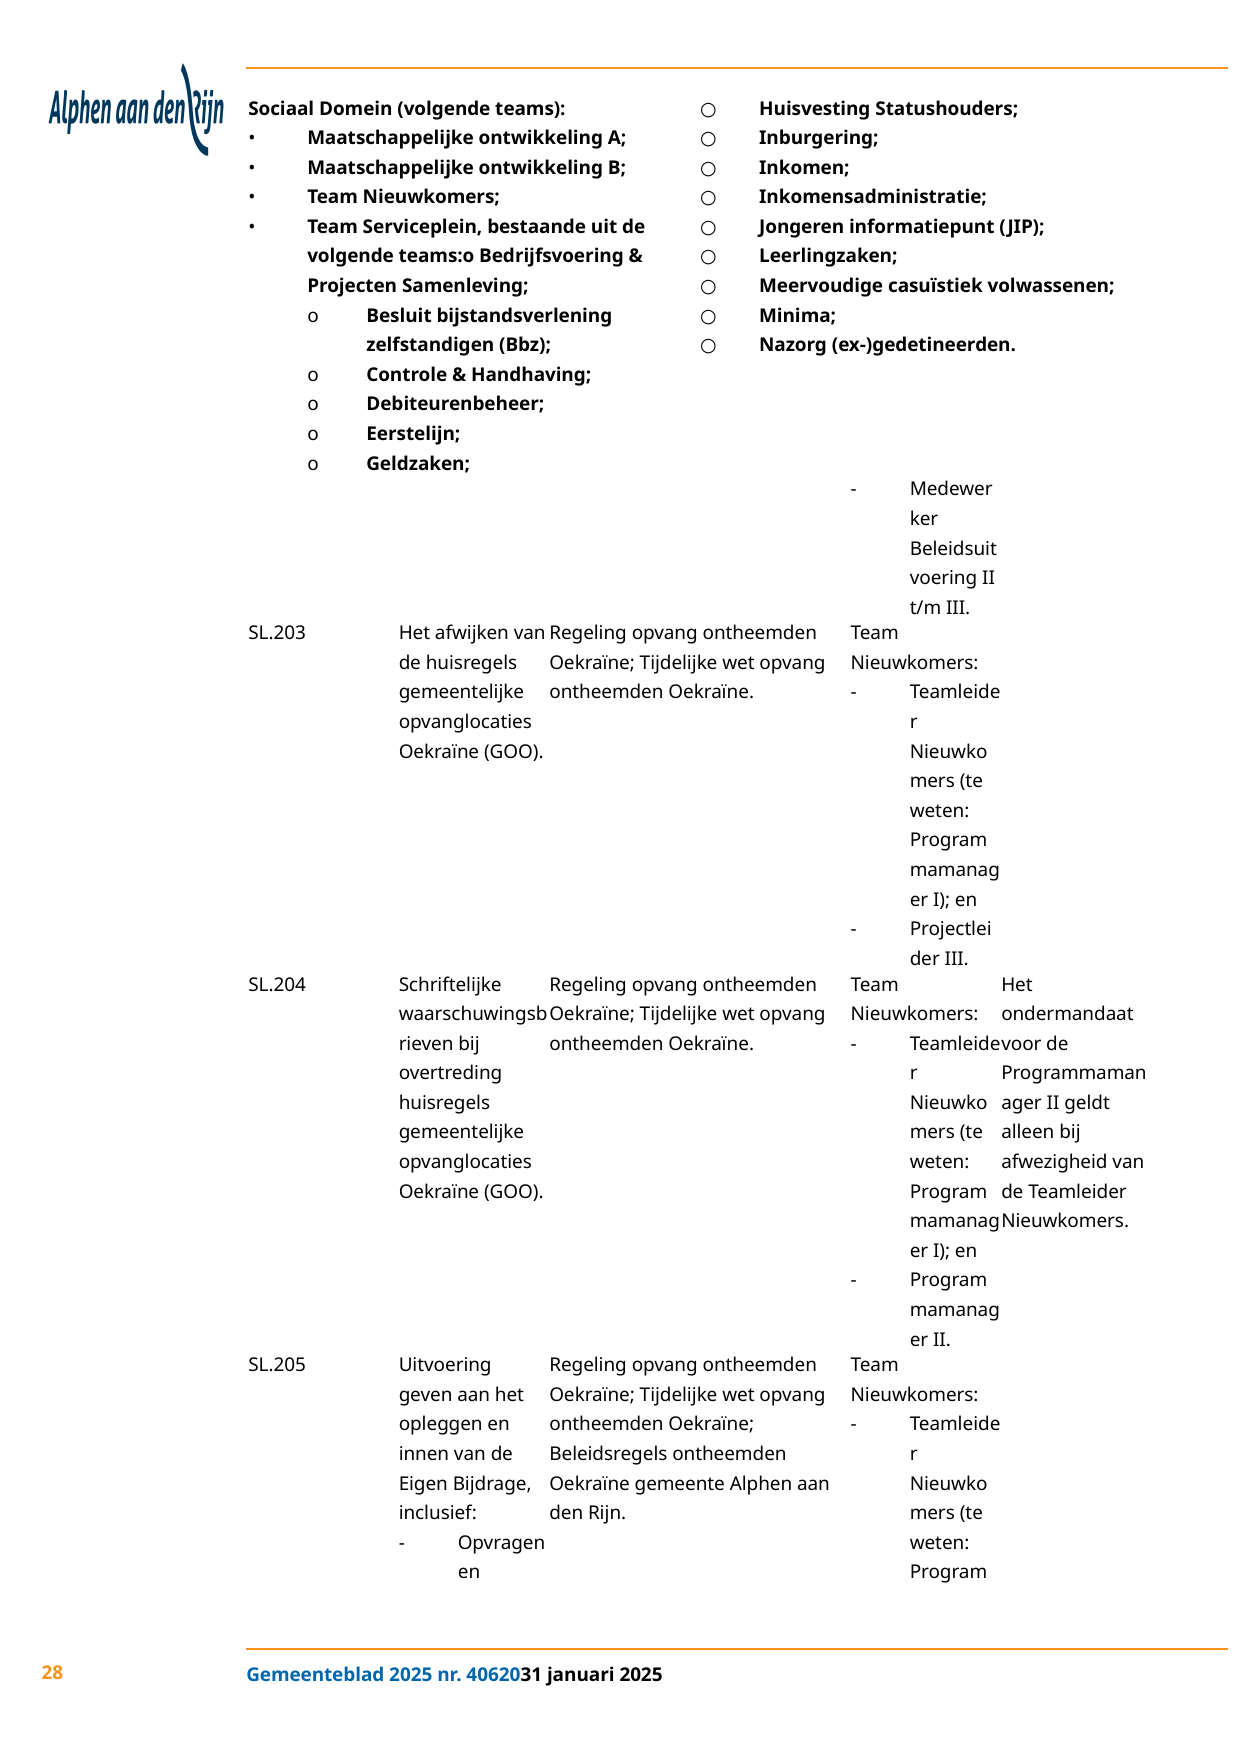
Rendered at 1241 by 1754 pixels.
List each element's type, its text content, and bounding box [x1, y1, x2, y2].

table_cell Regeling opvang ontheemden Oekraïne; Tijdelijke wet opvang ontheemden Oekraïne; Beleidsregels ontheemden Oekraïne gemeente Alphen aan den Rijn. [549, 1351, 850, 1584]
picture [41, 47, 231, 172]
table_cell Schriftelijke waarschuwingsbrieven bij overtreding huisregels gemeentelijke opvanglocaties Oekraïne (GOO). [399, 971, 549, 1351]
table_cell Team Nieuwkomers: Teamleider Nieuwkomers (te weten: Programmamanager I); en Projectleider III. [850, 620, 1001, 971]
table_cell Regeling opvang ontheemden Oekraïne; Tijdelijke wet opvang ontheemden Oekraïne. [549, 971, 850, 1351]
table_header Sociaal Domein (volgende teams): Maatschappelijke ontwikkeling A; Maatschappelijke ontwikkeling B; Team Nieuwkomers; Team Serviceplein, bestaande uit de volgende teams:o Bedrijfsvoering & Projecten Samenleving; Besluit bijstandsverlening zelfstandigen (Bbz); Controle & Handhaving; Debiteurenbeheer; Eerstelijn; Geldzaken; [248, 95, 700, 476]
table_cell SL.204 [248, 971, 398, 1351]
table_cell SL.205 [248, 1351, 398, 1584]
table_cell Team Nieuwkomers: Teamleider Nieuwkomers (te weten: Program [850, 1351, 1001, 1584]
table_cell Uitvoering geven aan het opleggen en innen van de Eigen Bijdrage, inclusief: Opvragen en [399, 1351, 549, 1584]
table_cell [399, 476, 549, 619]
table_cell [1001, 476, 1152, 619]
table_header Huisvesting Statushouders; Inburgering; Inkomen; Inkomensadministratie; Jongeren informatiepunt (JIP); Leerlingzaken; Meervoudige casuïstiek volwassenen; Minima; Nazorg (ex-)gedetineerden. [700, 95, 1152, 476]
table_cell [248, 476, 398, 619]
table_cell Medewerker Beleidsuitvoering II t/m III. [850, 476, 1001, 619]
table_cell Team Nieuwkomers: Teamleider Nieuwkomers (te weten: Programmamanager I); en Programmamanager II. [850, 971, 1001, 1351]
table_cell Regeling opvang ontheemden Oekraïne; Tijdelijke wet opvang ontheemden Oekraïne. [549, 620, 850, 971]
table_cell SL.203 [248, 620, 398, 971]
table_cell Het ondermandaat voor de Programmamanager II geldt alleen bij afwezigheid van de Teamleider Nieuwkomers. [1001, 971, 1152, 1351]
table_cell [549, 476, 850, 619]
table_cell [1001, 1351, 1152, 1584]
table_cell Het afwijken van de huisregels gemeentelijke opvanglocaties Oekraïne (GOO). [399, 620, 549, 971]
table_cell [1001, 620, 1152, 971]
